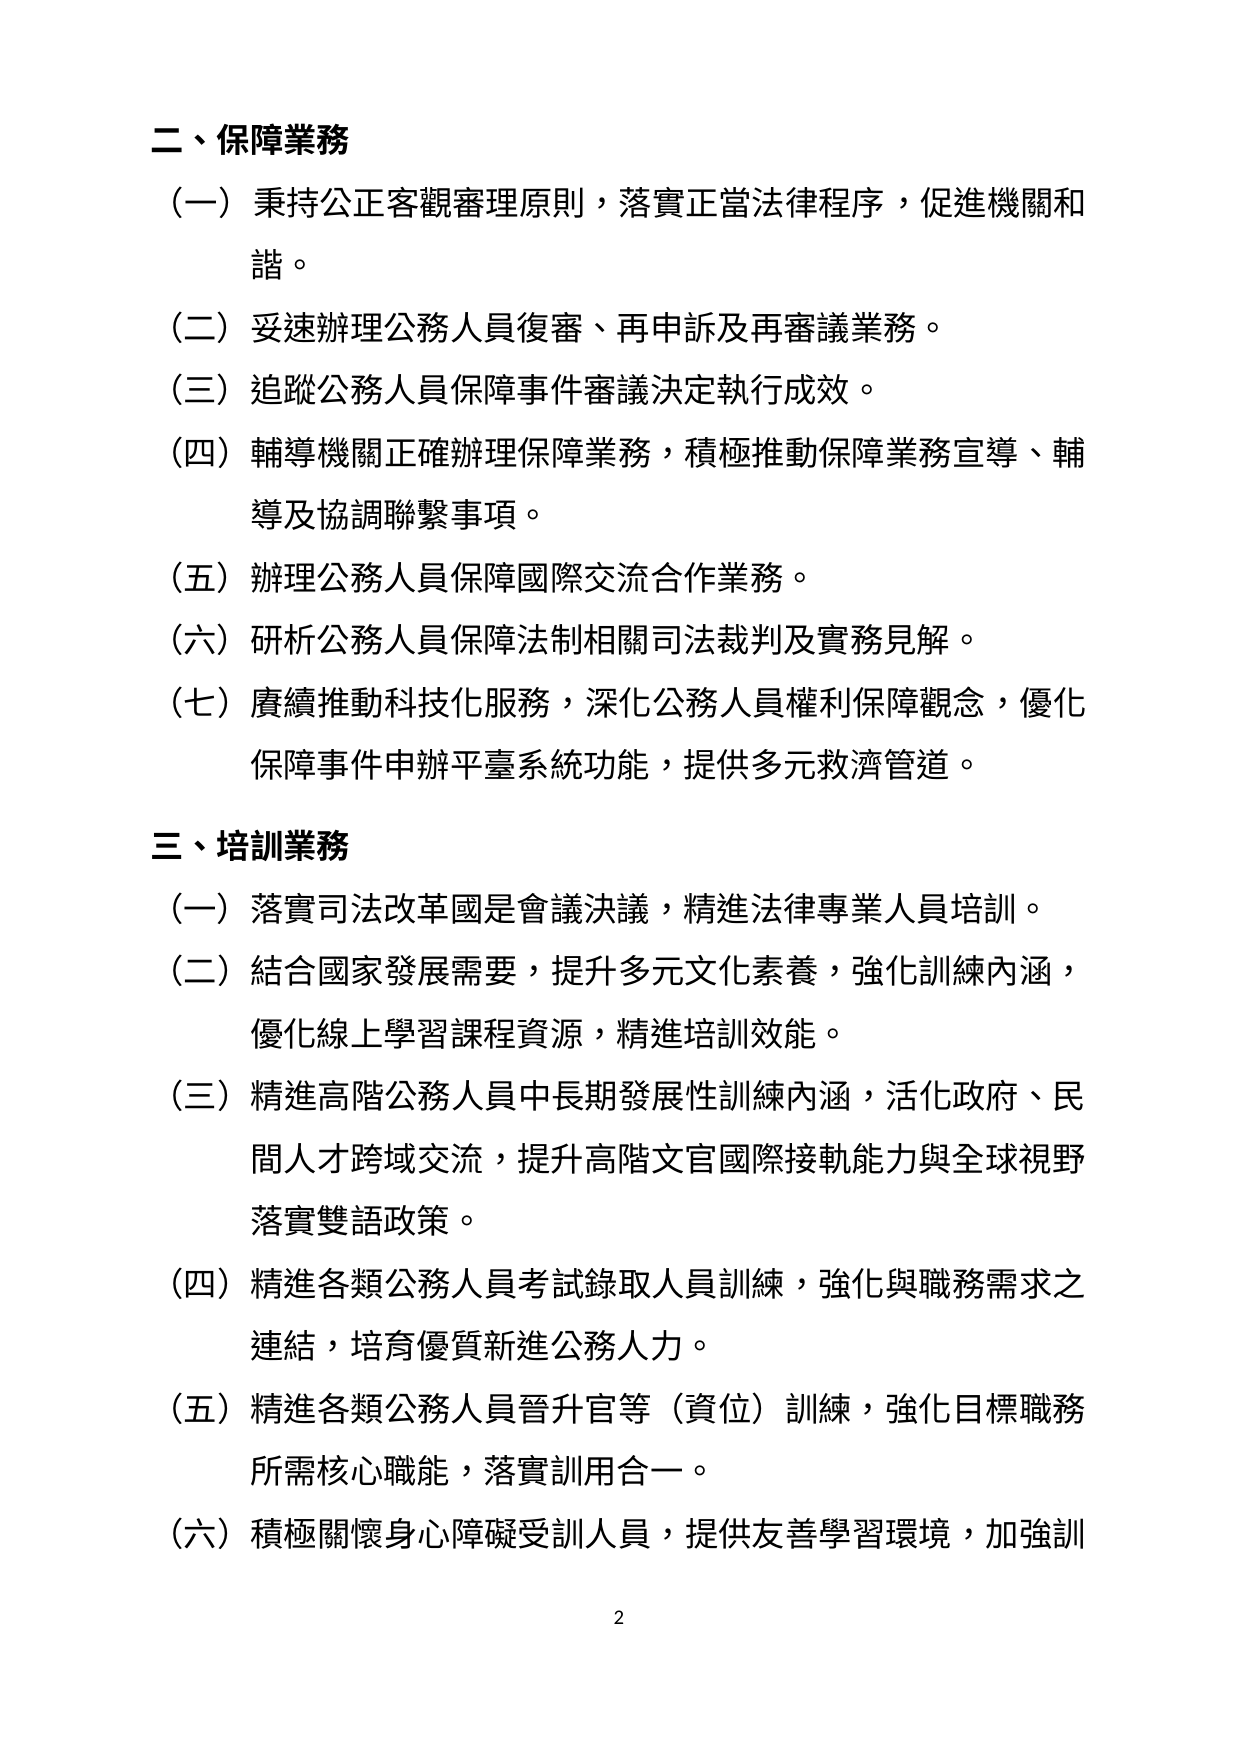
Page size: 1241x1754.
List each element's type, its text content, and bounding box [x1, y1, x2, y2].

text （二）妥速辦理公務人員復審、再申訴及再審議業務。 [150, 284, 1087, 346]
text （五）精進各類公務人員晉升官等（資位）訓練，強化目標職務所需核心職能，落實訓用合一。 [150, 1365, 1087, 1490]
text （一）落實司法改革國是會議決議，精進法律專業人員培訓。 [150, 865, 1087, 927]
text （四）精進各類公務人員考試錄取人員訓練，強化與職務需求之連結，培育優質新進公務人力。 [150, 1240, 1087, 1365]
text 三、培訓業務 [150, 802, 1087, 865]
text （七）賡續推動科技化服務，深化公務人員權利保障觀念，優化保障事件申辦平臺系統功能，提供多元救濟管道。 [150, 659, 1087, 784]
text （三）追蹤公務人員保障事件審議決定執行成效。 [150, 346, 1087, 409]
text （五）辦理公務人員保障國際交流合作業務。 [150, 534, 1087, 596]
text （六）研析公務人員保障法制相關司法裁判及實務見解。 [150, 596, 1087, 659]
text （一）秉持公正客觀審理原則，落實正當法律程序，促進機關和諧。 [150, 159, 1087, 284]
text （二）結合國家發展需要，提升多元文化素養，強化訓練內涵，優化線上學習課程資源，精進培訓效能。 [150, 927, 1087, 1052]
text （三）精進高階公務人員中長期發展性訓練內涵，活化政府、民間人才跨域交流，提升高階文官國際接軌能力與全球視野，落實雙語政策。 [150, 1052, 1087, 1240]
text （六）積極關懷身心障礙受訓人員，提供友善學習環境，加強訓 [150, 1490, 1087, 1552]
text （四）輔導機關正確辦理保障業務，積極推動保障業務宣導、輔導及協調聯繫事項。 [150, 409, 1087, 534]
text 二、保障業務 [150, 96, 1087, 159]
